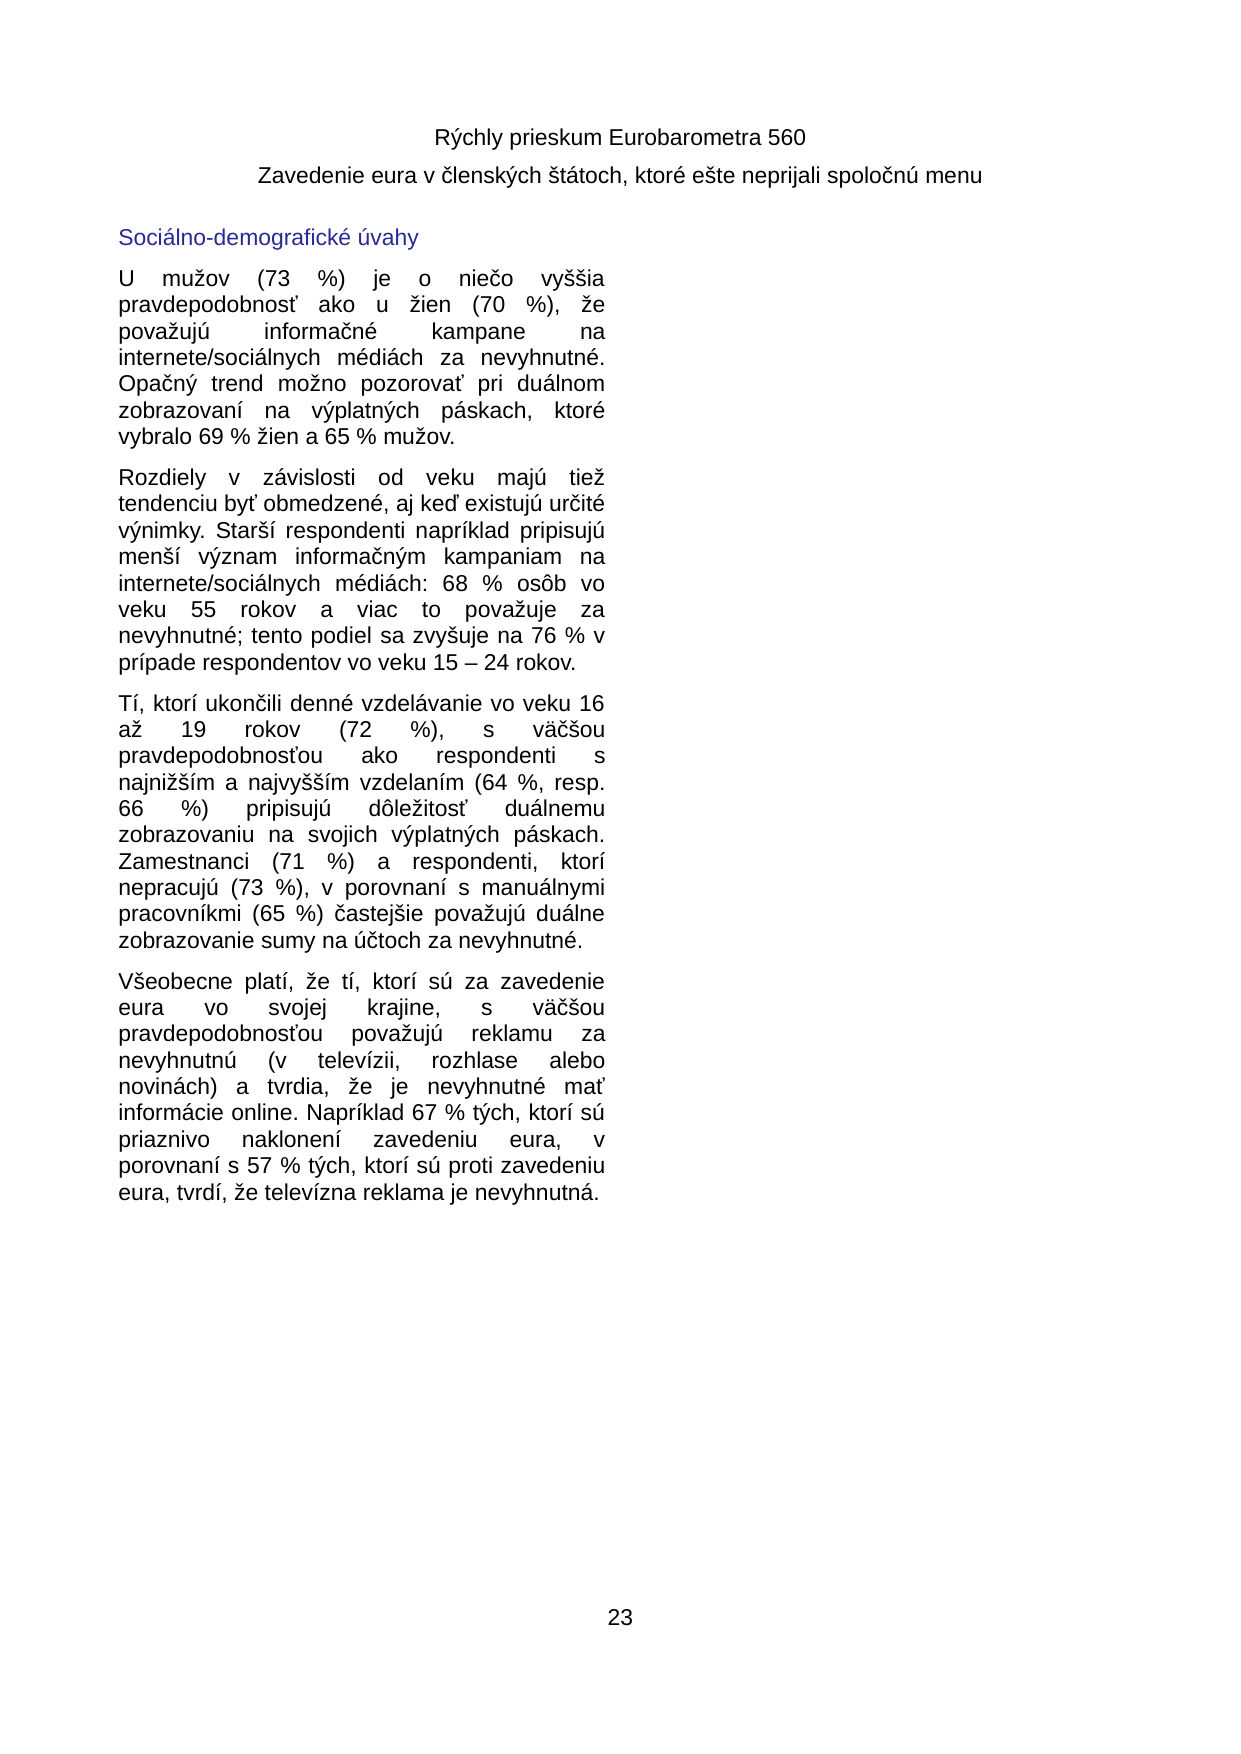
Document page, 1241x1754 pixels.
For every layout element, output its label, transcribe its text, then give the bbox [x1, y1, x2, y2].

text Tí, ktorí ukončili denné vzdelávanie vo veku 16 až 19 rokov (72 %), s väčšou pravdepodobnosťou ako respondenti s najnižším a najvyšším vzdelaním (64 %, resp. 66 %) pripisujú dôležitosť duálnemu zobrazovaniu na svojich výplatných páskach. Zamestnanci (71 %) a respondenti, ktorí nepracujú (73 %), v porovnaní s manuálnymi pracovníkmi (65 %) častejšie považujú duálne zobrazovanie sumy na účtoch za nevyhnutné. [118, 689, 605, 953]
text Sociálno-demografické úvahy [118, 224, 605, 250]
text Všeobecne platí, že tí, ktorí sú za zavedenie eura vo svojej krajine, s väčšou pravdepodobnosťou považujú reklamu za nevyhnutnú (v televízii, rozhlase alebo novinách) a tvrdia, že je nevyhnutné mať informácie online. Napríklad 67 % tých, ktorí sú priaznivo naklonení zavedeniu eura, v porovnaní s 57 % tých, ktorí sú proti zavedeniu eura, tvrdí, že televízna reklama je nevyhnutná. [118, 968, 605, 1205]
text U mužov (73 %) je o niečo vyššia pravdepodobnosť ako u žien (70 %), že považujú informačné kampane na internete/sociálnych médiách za nevyhnutné. Opačný trend možno pozorovať pri duálnom zobrazovaní na výplatných páskach, ktoré vybralo 69 % žien a 65 % mužov. [118, 265, 605, 449]
text Rozdiely v závislosti od veku majú tiež tendenciu byť obmedzené, aj keď existujú určité výnimky. Starší respondenti napríklad pripisujú menší význam informačným kampaniam na internete/sociálnych médiách: 68 % osôb vo veku 55 rokov a viac to považuje za nevyhnutné; tento podiel sa zvyšuje na 76 % v prípade respondentov vo veku 15 – 24 rokov. [118, 464, 605, 675]
